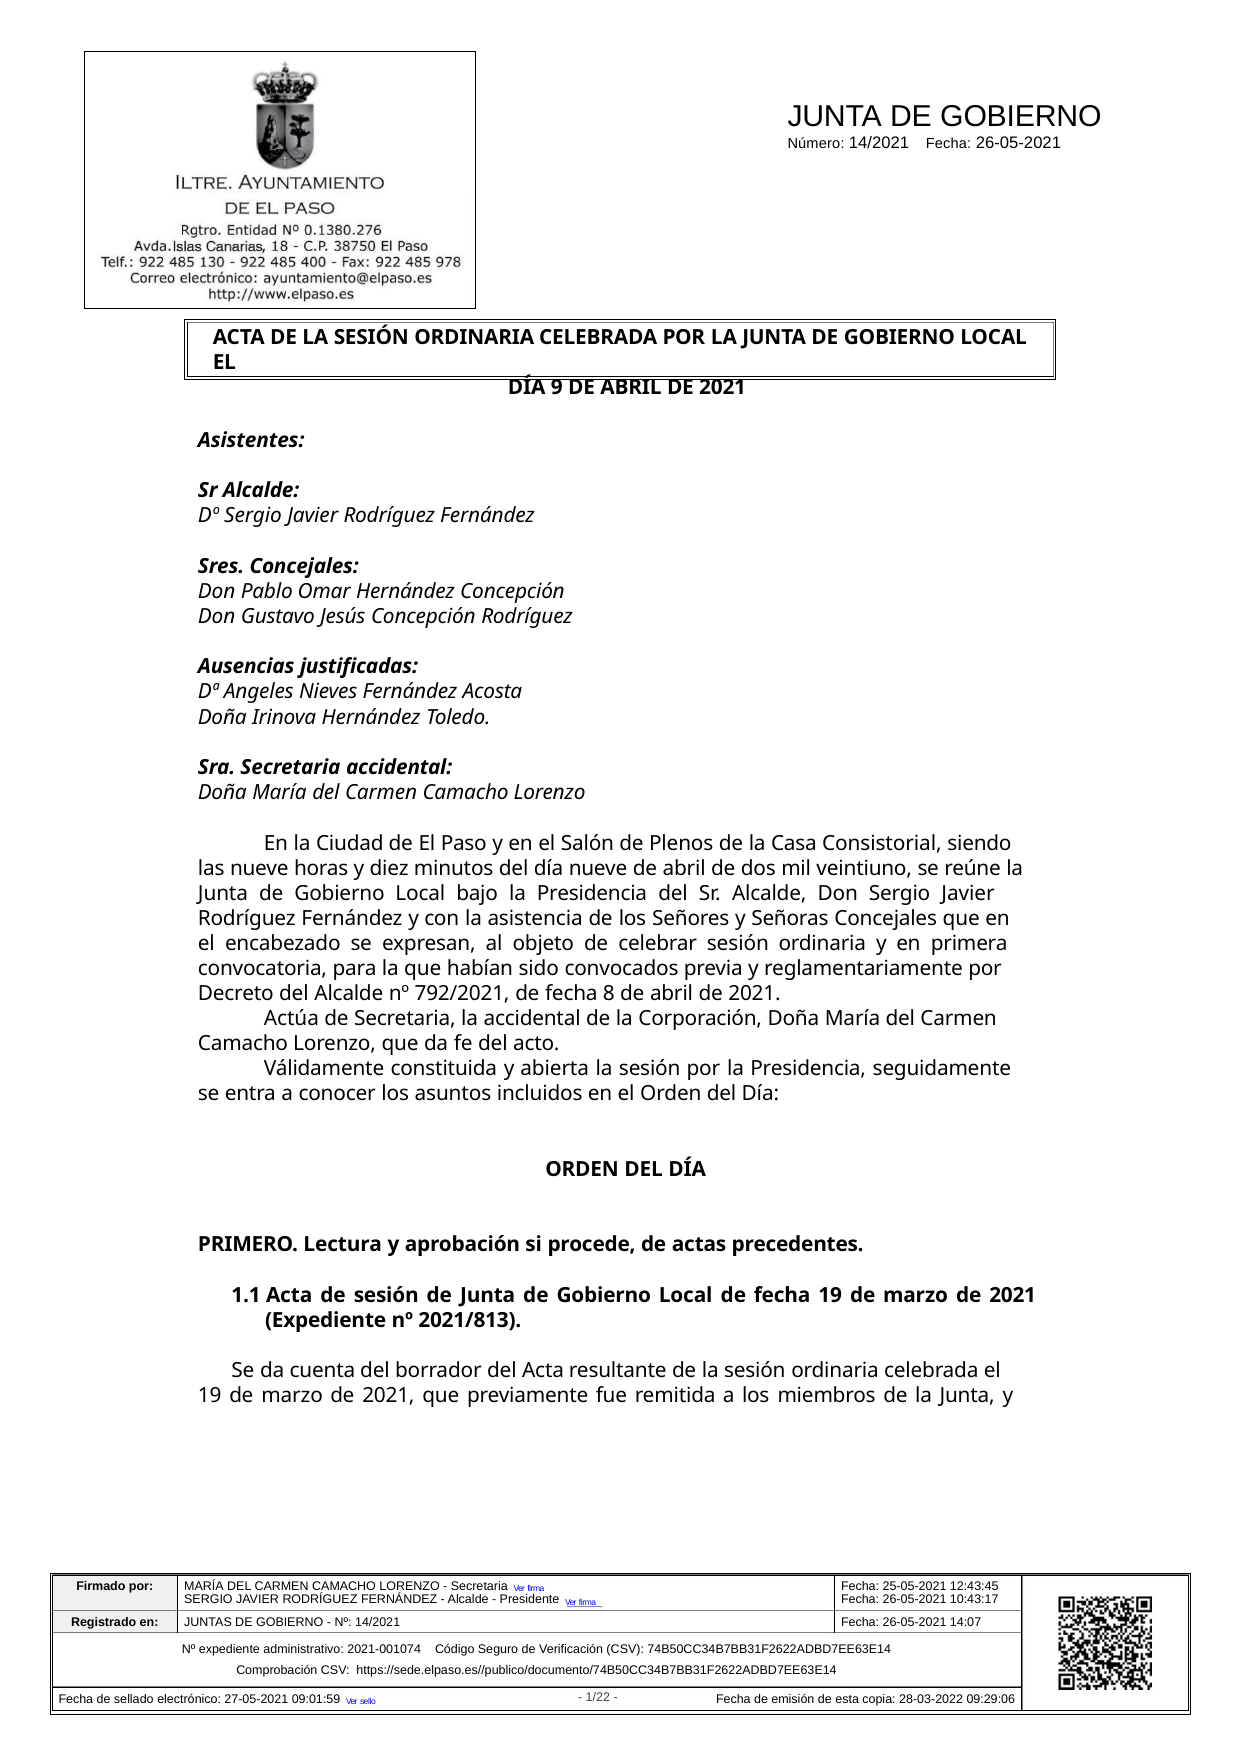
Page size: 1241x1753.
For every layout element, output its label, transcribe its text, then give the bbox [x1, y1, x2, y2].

text Nº expediente administrativo: 2021-001074 Código Seguro de Verificación (CSV): 74B50CC34B7BB31F2622ADBD7EE63E14 [182, 1642, 917, 1656]
text DÍA 9 DE ABRIL DE 2021 [508, 374, 1052, 399]
text - 1/22 - [578, 1691, 636, 1705]
text Sra. Secretaria accidental: [198, 754, 657, 779]
text Asistentes: [198, 427, 327, 452]
text Válidamente constituida y abierta la sesión por la Presidencia, seguidamente [264, 1056, 1068, 1080]
text Ausencias justificadas: [198, 653, 589, 679]
text Fecha: 26-05-2021 14:07 [841, 1615, 1002, 1629]
text 19 de marzo de 2021, que previamente fue remitida a los miembros de la Junta, y [198, 1383, 1068, 1408]
text Doña María del Carmen Camacho Lorenzo [198, 780, 657, 804]
picture [85, 52, 475, 308]
picture [51, 1574, 1190, 1714]
text ORDEN DEL DÍA [545, 1157, 720, 1181]
text En la Ciudad de El Paso y en el Salón de Plenos de la Casa Consistorial, siendo [264, 830, 1068, 855]
text JUNTAS DE GOBIERNO - Nº: 14/2021 [184, 1615, 426, 1629]
text Rodríguez Fernández y con la asistencia de los Señores y Señoras Concejales que en [198, 906, 1068, 930]
text Fecha de emisión de esta copia: 28-03-2022 09:29:06 [716, 1692, 1040, 1706]
text Actúa de Secretaria, la accidental de la Corporación, Doña María del Carmen [264, 1006, 1068, 1030]
text Junta de Gobierno Local bajo la Presidencia del Sr. Alcalde, Don Sergio Javier [198, 880, 1068, 905]
text Don Pablo Omar Hernández Concepción [198, 579, 647, 603]
text Firmado por: [76, 1579, 172, 1593]
text Comprobación CSV: https://sede.elpaso.es//publico/documento/74B50CC34B7BB31F2622ADBD7EE63E14 [236, 1663, 917, 1677]
text .1 Acta de sesión de Junta de Gobierno Local de fecha 19 de marzo de 2021 [243, 1282, 1067, 1307]
text las nueve horas y diez minutos del día nueve de abril de dos mil veintiuno, se reúne la [198, 855, 1068, 880]
text Decreto del Alcalde nº 792/2021, de fecha 8 de abril de 2021. [198, 981, 1068, 1005]
text Doña Irinova Hernández Toledo. [198, 704, 589, 729]
text SERGIO JAVIER RODRÍGUEZ FERNÁNDEZ - Alcalde - Presidente Ver firma [184, 1593, 625, 1607]
text Don Gustavo Jesús Concepción Rodríguez [198, 604, 647, 628]
text Registrado en: [71, 1615, 177, 1629]
text se entra a conocer los asuntos incluidos en el Orden del Día: [198, 1081, 1068, 1105]
picture [185, 320, 1055, 379]
text JUNTA DE GOBIERNO [787, 100, 1127, 133]
text Número: 14/2021 Fecha: 26-05-2021 [787, 133, 1127, 152]
text 1 [231, 1282, 243, 1307]
text (Expediente nº 2021/813). [265, 1307, 1067, 1332]
text Sr Alcalde: [198, 477, 591, 503]
text Fecha: 26-05-2021 10:43:17 [841, 1593, 1022, 1607]
text PRIMERO. Lectura y aprobación si procede, de actas precedentes. [198, 1232, 884, 1257]
text MARÍA DEL CARMEN CAMACHO LORENZO - Secretaria Ver firma [184, 1579, 625, 1593]
text el encabezado se expresan, al objeto de celebrar sesión ordinaria y en primera [198, 931, 1068, 955]
text Fecha: 25-05-2021 12:43:45 [841, 1579, 1022, 1593]
text Sres. Concejales: [198, 553, 647, 578]
text Se da cuenta del borrador del Acta resultante de la sesión ordinaria celebrada el [231, 1358, 1068, 1383]
text Camacho Lorenzo, que da fe del acto. [198, 1031, 1068, 1055]
text convocatoria, para la que habían sido convocados previa y reglamentariamente por [198, 956, 1068, 980]
text ACTA DE LA SESIÓN ORDINARIA CELEBRADA POR LA JUNTA DE GOBIERNO LOCAL EL [213, 324, 1052, 374]
text Fecha de sellado electrónico: 27-05-2021 09:01:59 Ver sello [58, 1692, 403, 1706]
text Dº Sergio Javier Rodríguez Fernández [198, 503, 591, 528]
text Dª Angeles Nieves Fernández Acosta [198, 679, 589, 704]
